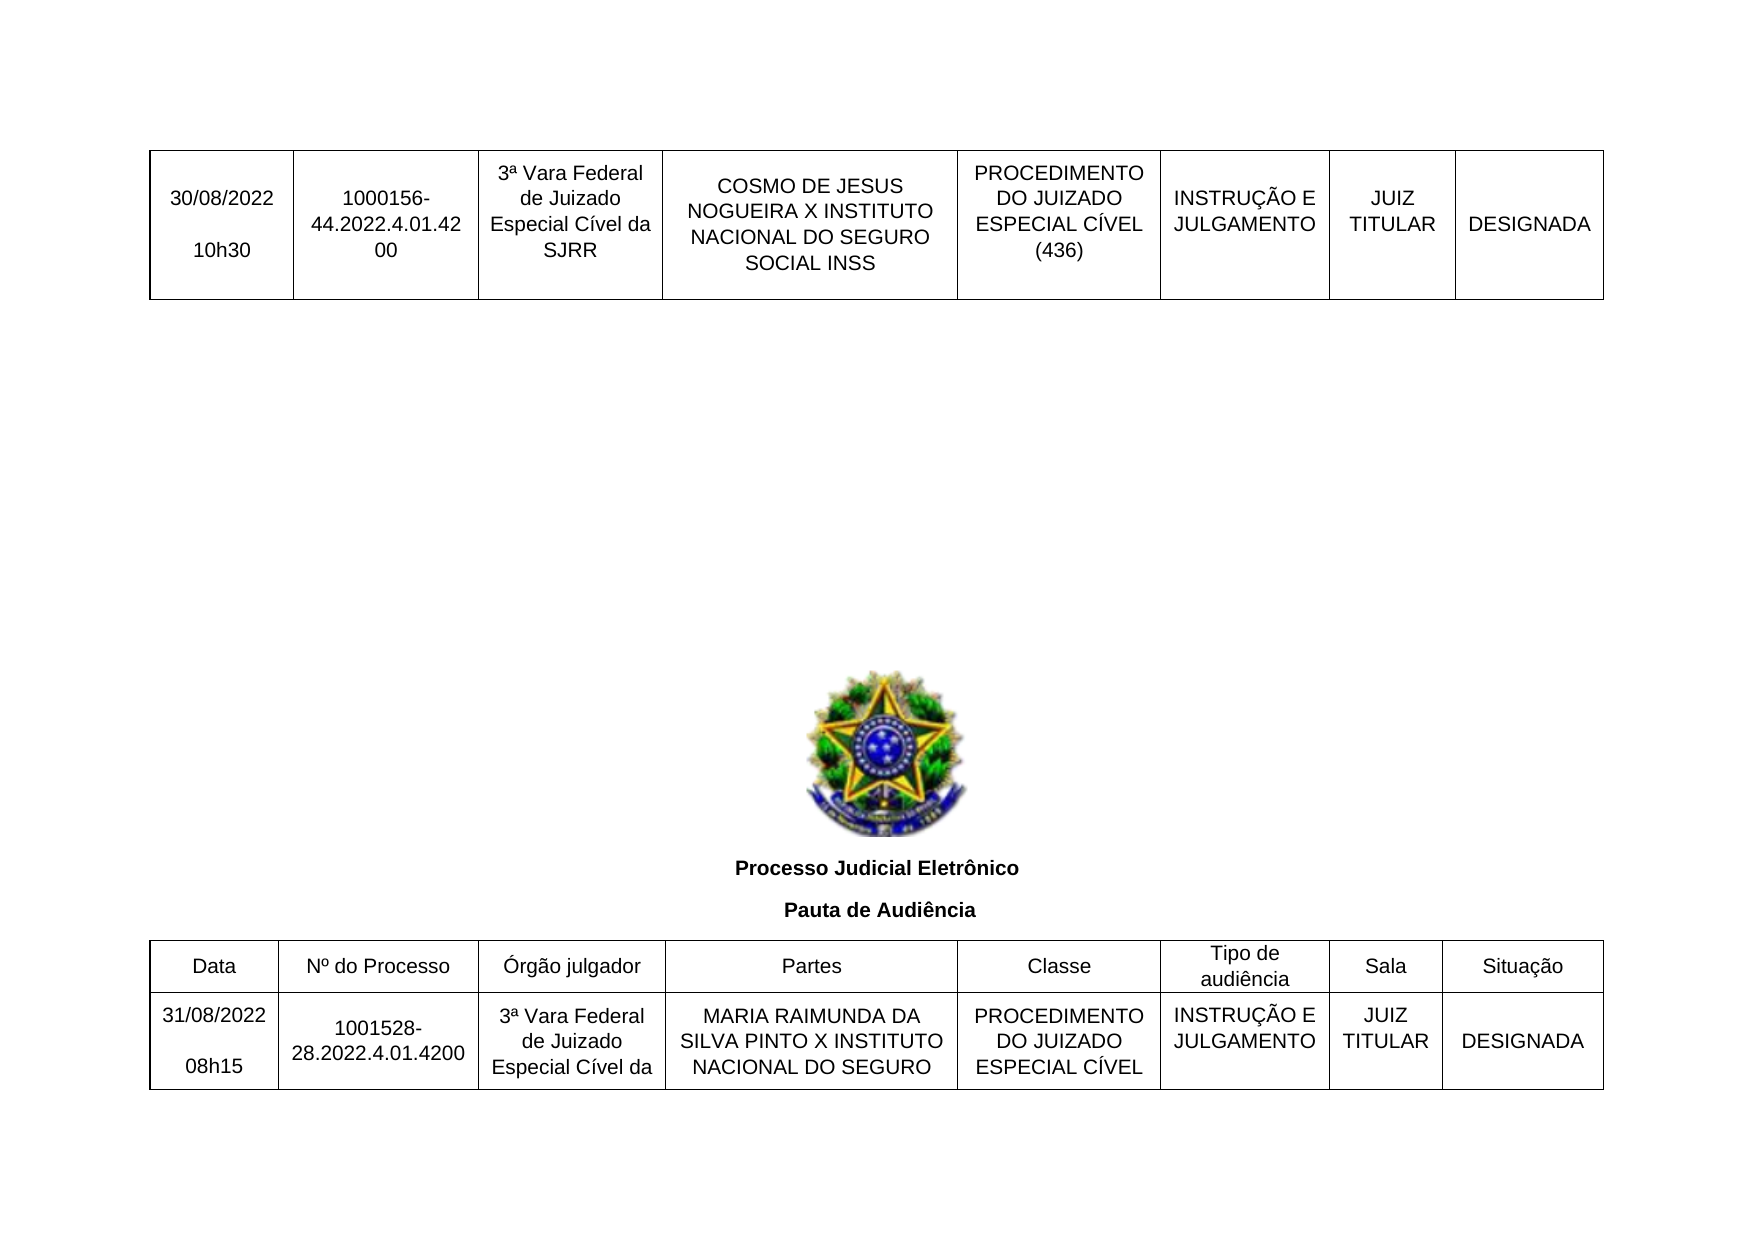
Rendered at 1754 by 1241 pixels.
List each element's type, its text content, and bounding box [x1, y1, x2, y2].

table_header Sala [1330, 941, 1442, 992]
table_cell 3ª Vara Federal de Juizado Especial Cível da SJRR [479, 151, 662, 298]
table_cell INSTRUÇÃO E JULGAMENTO [1161, 993, 1329, 1089]
table_header Tipo de audiência [1161, 941, 1329, 992]
table_cell PROCEDIMENTO DO JUIZADO ESPECIAL CÍVEL (436) [958, 151, 1160, 298]
table_cell COSMO DE JESUS NOGUEIRA X INSTITUTO NACIONAL DO SEGURO SOCIAL INSS [663, 151, 957, 298]
table_header Data [151, 941, 278, 992]
table_cell DESIGNADA [1456, 151, 1603, 298]
table_cell MARIA RAIMUNDA DA SILVA PINTO X INSTITUTO NACIONAL DO SEGURO [666, 993, 957, 1089]
text Processo Judicial Eletrônico [150, 855, 1604, 879]
table_cell JUIZ TITULAR [1330, 151, 1455, 298]
table_header Situação [1443, 941, 1603, 992]
table_cell 1001528-28.2022.4.01.4200 [279, 993, 478, 1089]
table_cell 3ª Vara Federal de Juizado Especial Cível da [479, 993, 665, 1089]
table_header Nº do Processo [279, 941, 478, 992]
table_header Partes [666, 941, 957, 992]
table_cell JUIZ TITULAR [1330, 993, 1442, 1089]
table_cell DESIGNADA [1443, 993, 1603, 1089]
table_cell 30/08/2022 10h30 [151, 151, 293, 298]
table_header Classe [958, 941, 1160, 992]
table_cell 1000156-44.2022.4.01.4200 [294, 151, 478, 298]
table_cell INSTRUÇÃO E JULGAMENTO [1161, 151, 1329, 298]
table_cell PROCEDIMENTO DO JUIZADO ESPECIAL CÍVEL [958, 993, 1160, 1089]
table_header Órgão julgador [479, 941, 665, 992]
text Pauta de Audiência [150, 898, 1604, 922]
table_cell 31/08/2022 08h15 [151, 993, 278, 1089]
